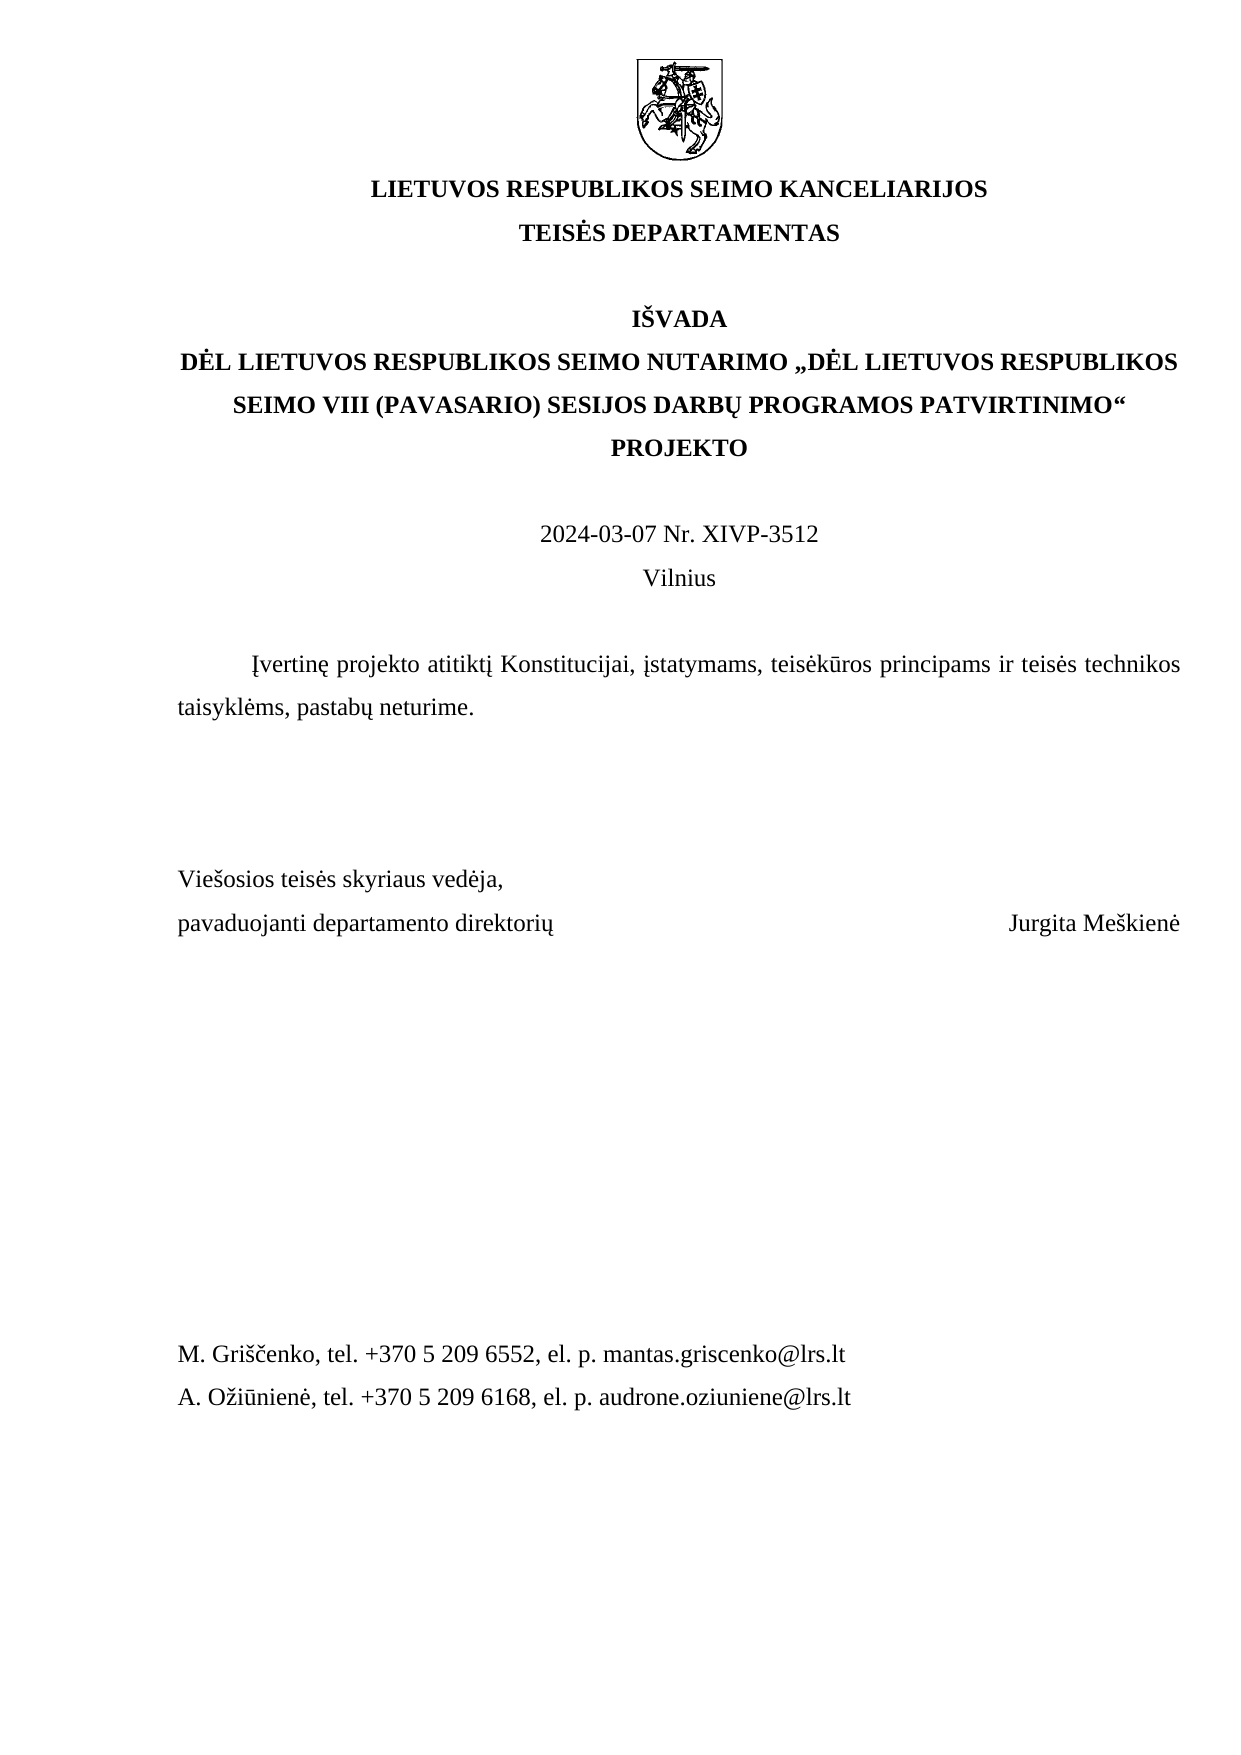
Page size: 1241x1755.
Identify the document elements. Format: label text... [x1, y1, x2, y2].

text pavaduojanti departamento direktorių Jurgita Meškienė [177, 908, 1181, 936]
text Vilnius [177, 563, 1181, 591]
text Įvertinę projekto atitiktį Konstitucijai, įstatymams, teisėkūros principams ir teisės technikos taisyklėms, pastabų neturime. [177, 649, 1181, 721]
text M. Griščenko, tel. +370 5 209 6552, el. p. mantas.griscenko@lrs.lt [177, 1339, 1181, 1368]
text 2024-03-07 Nr. XIVP-3512 [177, 519, 1181, 548]
text A. Ožiūnienė, tel. +370 5 209 6168, el. p. audrone.oziuniene@lrs.lt [177, 1382, 1181, 1411]
text DĖL LIETUVOS RESPUBLIKOS SEIMO NUTARIMO „DĖL LIETUVOS RESPUBLIKOS SEIMO VIII (PAVASARIO) SESIJOS DARBŲ PROGRAMOS PATVIRTINIMO“ PROJEKTO [177, 347, 1181, 462]
text LIETUVOS RESPUBLIKOS SEIMO KANCELIARIJOS [177, 174, 1181, 203]
subtitle TEISĖS DEPARTAMENTAS [177, 218, 1181, 246]
text IŠVADA [177, 304, 1181, 333]
text Viešosios teisės skyriaus vedėja, [177, 864, 1181, 893]
